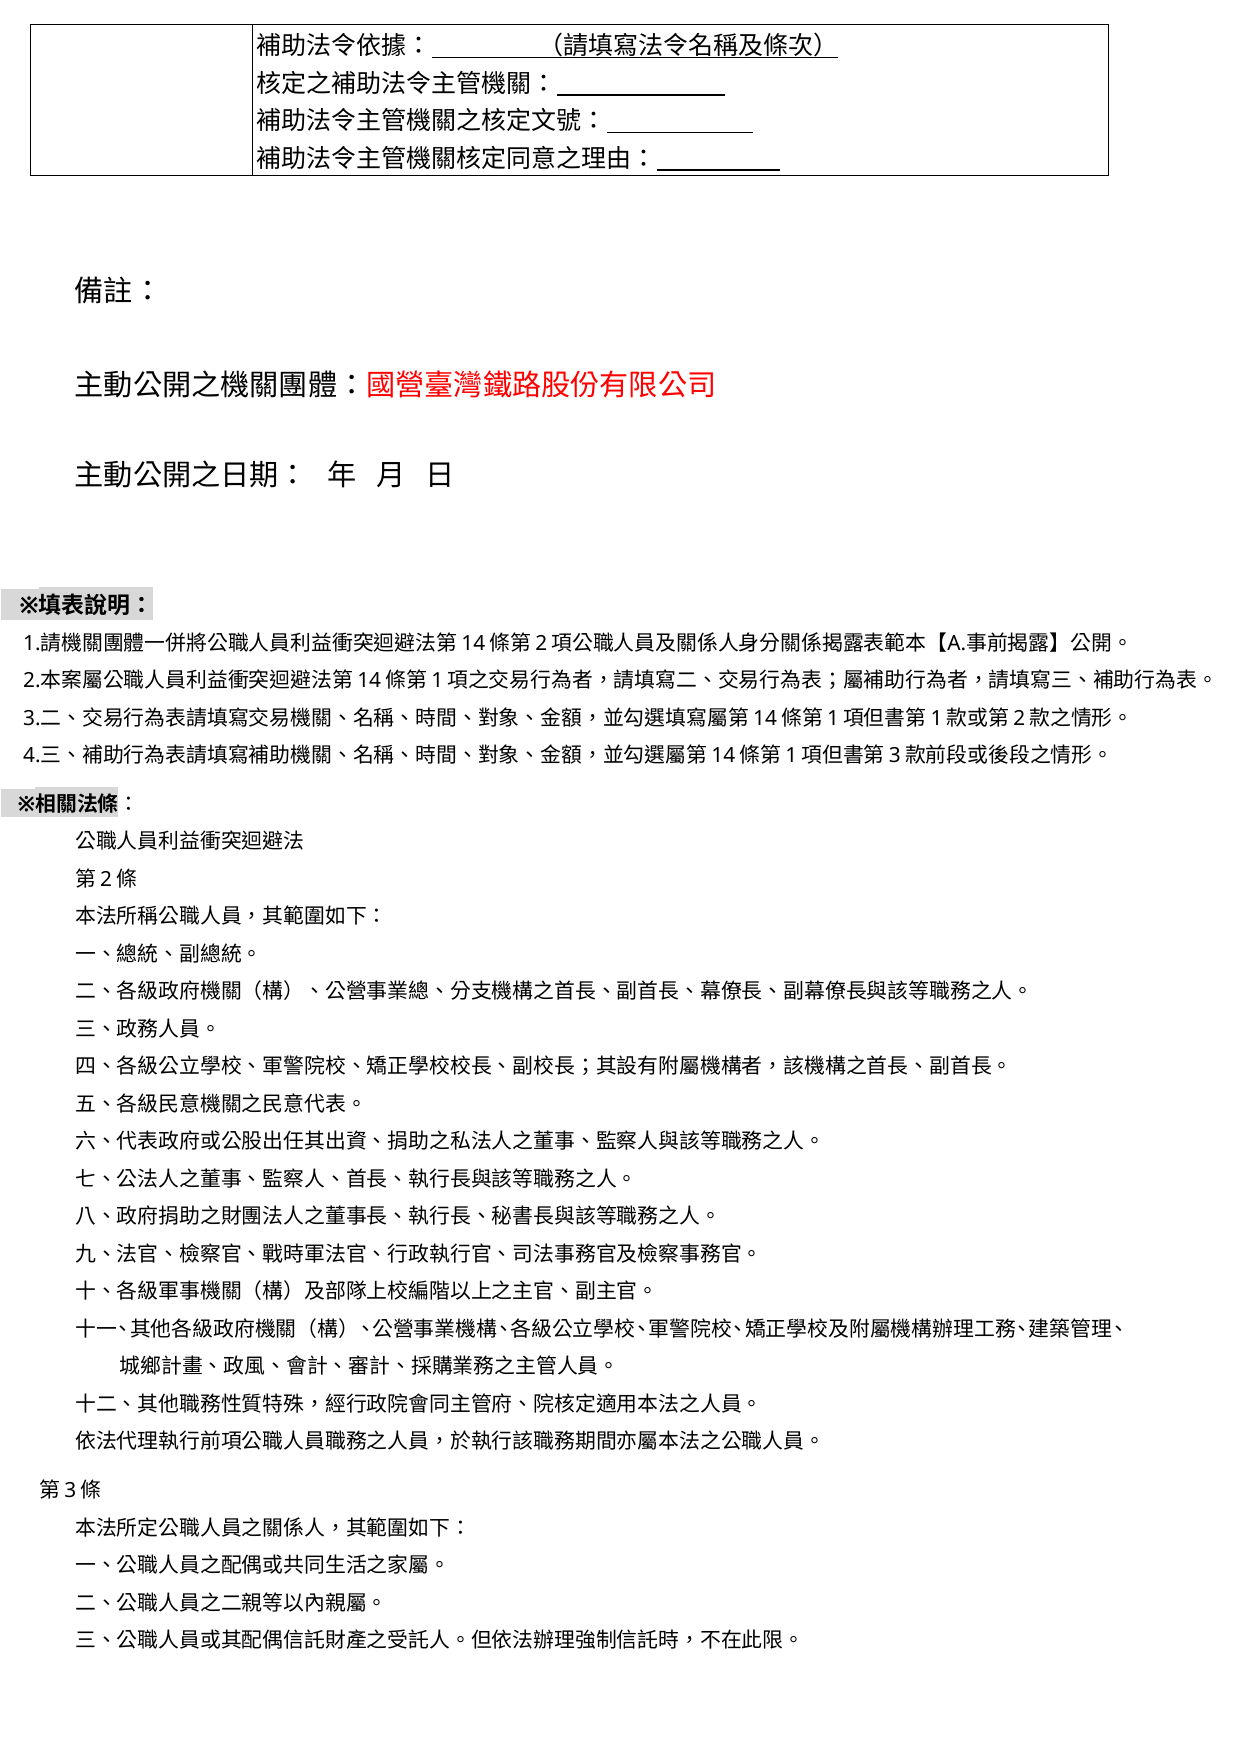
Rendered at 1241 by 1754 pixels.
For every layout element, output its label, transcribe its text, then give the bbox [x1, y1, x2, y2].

text 公職人員利益衝突迴避法 [75, 821, 1125, 858]
text 主動公開之機關團體：國營臺灣鐵路股份有限公司 [30, 345, 1234, 420]
text 第2條 [75, 858, 1125, 896]
text 四、各級公立學校、軍警院校、矯正學校校長、副校長；其設有附屬機構者，該機構之首長、副首長。 [75, 1046, 1125, 1083]
text ※相關法條： [1, 783, 1219, 821]
text 八、政府捐助之財團法人之董事長、執行長、秘書長與該等職務之人。 [75, 1196, 1125, 1233]
text 4.三、補助行為表請填寫補助機關、名稱、時間、對象、金額，並勾選屬第14條第1項但書第3款前段或後段之情形。 [1, 735, 1219, 772]
text 備註： [30, 251, 1234, 326]
text 第3條 [1, 1470, 1219, 1507]
text 六、代表政府或公股出任其出資、捐助之私法人之董事、監察人與該等職務之人。 [75, 1121, 1125, 1158]
text 主動公開之日期： 年 月 日 [30, 435, 1234, 510]
text 十一、其他各級政府機關（構）、公營事業機構、各級公立學校、軍警院校、矯正學校及附屬機構辦理工務、建築管理、城鄉計畫、政風、會計、審計、採購業務之主管人員。 [75, 1308, 1125, 1383]
text 九、法官、檢察官、戰時軍法官、行政執行官、司法事務官及檢察事務官。 [75, 1233, 1125, 1271]
text 3.二、交易行為表請填寫交易機關、名稱、時間、對象、金額，並勾選填寫屬第14條第1項但書第1款或第2款之情形。 [1, 697, 1219, 735]
text 三、公職人員或其配偶信託財產之受託人。但依法辦理強制信託時，不在此限。 [75, 1620, 1125, 1657]
text 五、各級民意機關之民意代表。 [75, 1083, 1125, 1121]
text 十、各級軍事機關（構）及部隊上校編階以上之主官、副主官。 [75, 1271, 1125, 1308]
text 依法代理執行前項公職人員職務之人員，於執行該職務期間亦屬本法之公職人員。 [75, 1421, 1125, 1458]
text 七、公法人之董事、監察人、首長、執行長與該等職務之人。 [75, 1158, 1125, 1196]
text 2.本案屬公職人員利益衝突迴避法第14條第1項之交易行為者，請填寫二、交易行為表；屬補助行為者，請填寫三、補助行為表。 [1, 660, 1219, 697]
table_cell □第3款：對公職人員之關係人禁止其補助反不利於公共利益且經補助法令主管機關核定同意之補助。 補助法令依據： （請填寫法令名稱及條次） 核定之補助法令主管機關： 補助法令主管機關之核定文號： 補助法令主管機關核定同意之理由： [253, 25, 1108, 175]
text 三、政務人員。 [75, 1008, 1125, 1046]
text 一、總統、副總統。 [75, 933, 1125, 971]
text 1.請機關團體一併將公職人員利益衝突迴避法第14條第2項公職人員及關係人身分關係揭露表範本【A.事前揭露】公開。 [1, 622, 1219, 660]
table_cell 補助屬第14條第1項 但書第3款 [31, 25, 252, 175]
text 本法所定公職人員之關係人，其範圍如下： [75, 1507, 1125, 1545]
text 本法所稱公職人員，其範圍如下： [75, 896, 1125, 933]
text 二、各級政府機關（構）、公營事業總、分支機構之首長、副首長、幕僚長、副幕僚長與該等職務之人。 [75, 971, 1125, 1008]
text ※填表說明： [1, 585, 1219, 622]
text 二、公職人員之二親等以內親屬。 [75, 1582, 1125, 1620]
text 一、公職人員之配偶或共同生活之家屬。 [75, 1545, 1125, 1582]
text 十二、其他職務性質特殊，經行政院會同主管府、院核定適用本法之人員。 [75, 1383, 1125, 1421]
